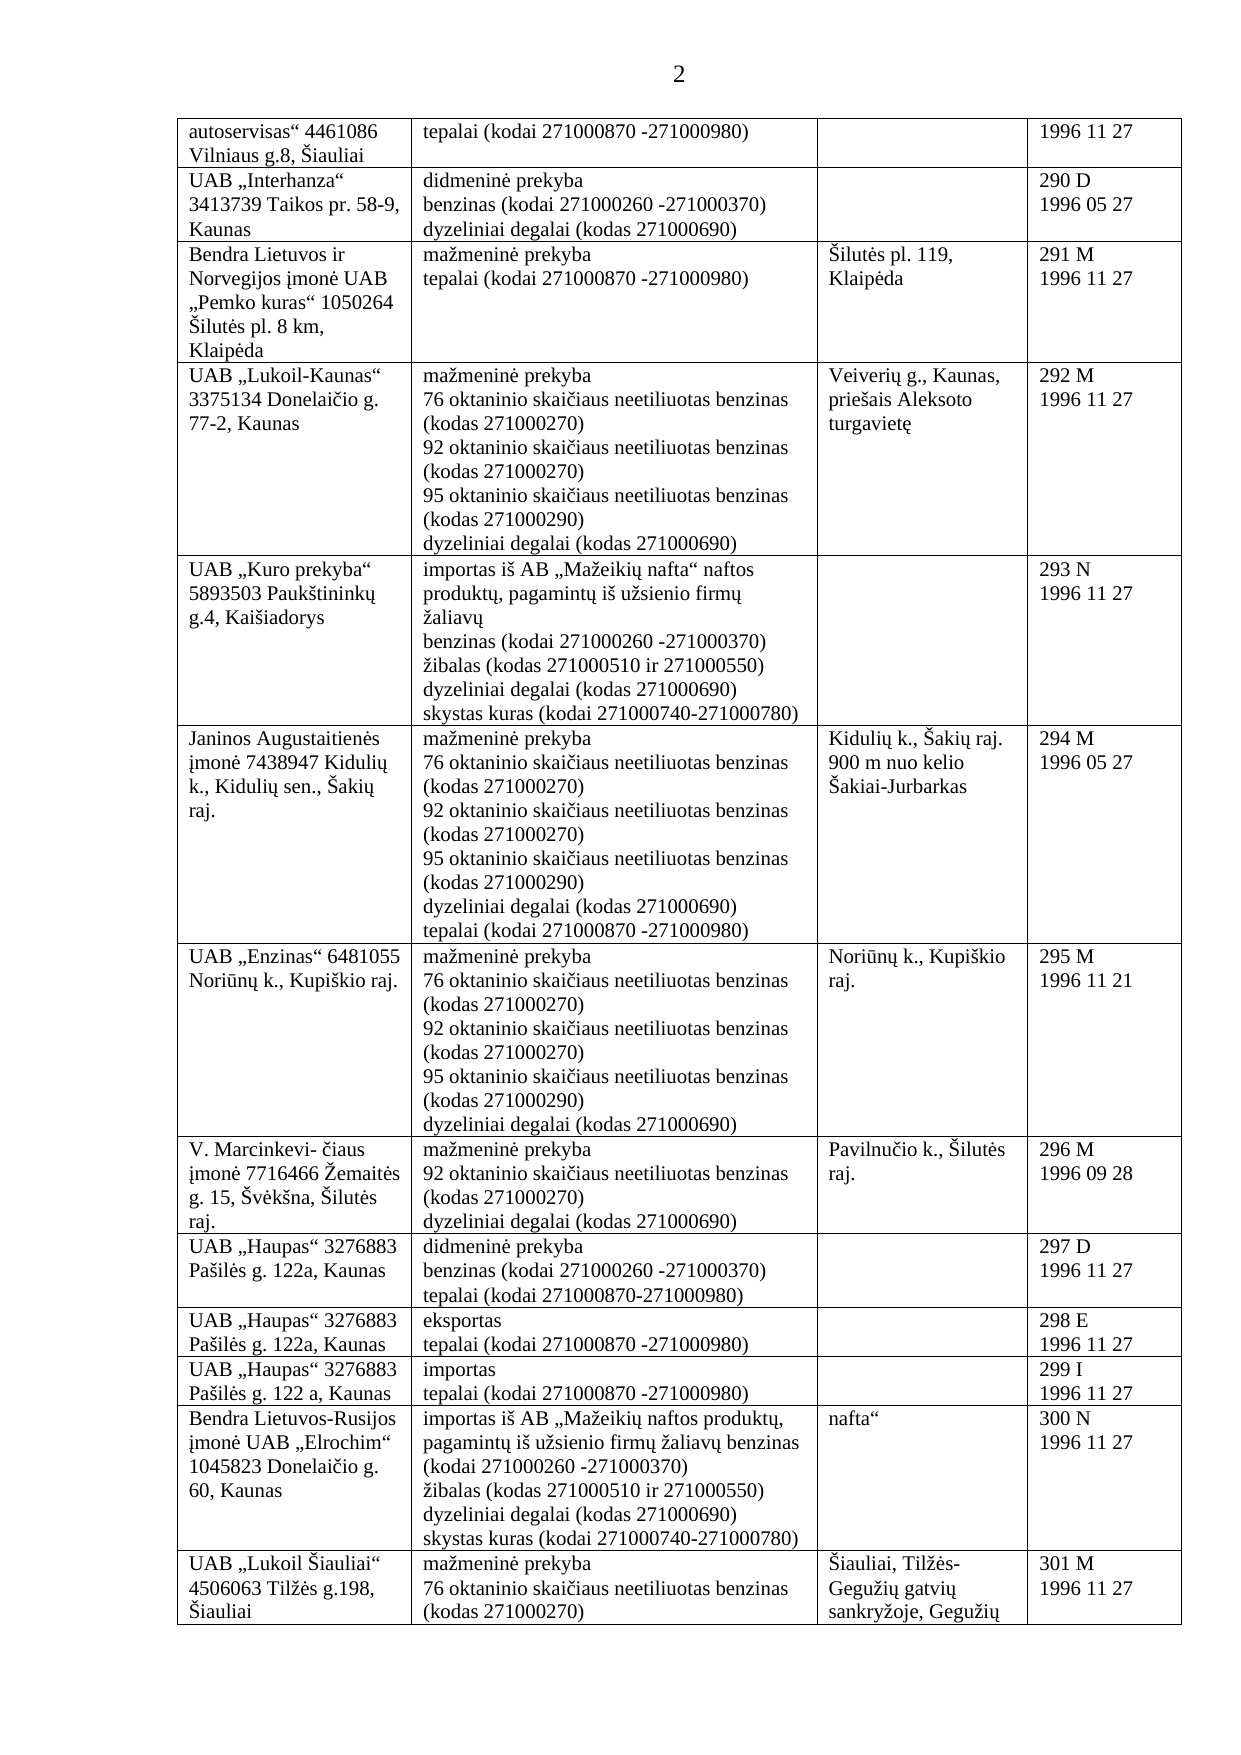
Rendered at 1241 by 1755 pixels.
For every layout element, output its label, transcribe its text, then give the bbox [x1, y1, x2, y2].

table_cell 1996 11 27 [1028, 119, 1181, 167]
table_cell importas tepalai (kodai 271000870 -271000980) [412, 1357, 817, 1405]
table_cell [818, 1308, 1027, 1356]
table_cell Šiauliai, Tilžės-Gegužių gatvių sankryžoje, Gegužių [818, 1551, 1027, 1623]
table_cell [818, 1234, 1027, 1307]
table_cell Pavilnučio k., Šilutės raj. [818, 1137, 1027, 1233]
table_cell 301 M 1996 11 27 [1028, 1551, 1181, 1623]
table_cell V. Marcinkevi- čiaus įmonė 7716466 Žemaitės g. 15, Švėkšna, Šilutės raj. [178, 1137, 411, 1233]
table_cell Veiverių g., Kaunas, priešais Aleksoto turgavietę [818, 363, 1027, 555]
table_cell UAB „Lukoil-Kaunas“ 3375134 Donelaičio g. 77-2, Kaunas [178, 363, 411, 555]
table_cell 300 N 1996 11 27 [1028, 1406, 1181, 1550]
table_cell Janinos Augustaitienės įmonė 7438947 Kidulių k., Kidulių sen., Šakių raj. [178, 726, 411, 942]
table_cell didmeninė prekyba benzinas (kodai 271000260 -271000370) dyzeliniai degalai (kodas 271000690) [412, 168, 817, 241]
table_cell 298 E 1996 11 27 [1028, 1308, 1181, 1356]
table_cell UAB „Kuro prekyba“ 5893503 Paukštininkų g.4, Kaišiadorys [178, 556, 411, 725]
table_cell Bendra Lietuvos ir Norvegijos įmonė UAB „Pemko kuras“ 1050264 Šilutės pl. 8 km, Klaipėda [178, 242, 411, 362]
table_cell 294 M 1996 05 27 [1028, 726, 1181, 942]
table_cell UAB „Lukoil Šiauliai“ 4506063 Tilžės g.198, Šiauliai [178, 1551, 411, 1623]
table_cell UAB „Haupas“ 3276883 Pašilės g. 122a, Kaunas [178, 1234, 411, 1307]
table_cell importas iš AB „Mažeikių nafta“ naftos produktų, pagamintų iš užsienio firmų žaliavų benzinas (kodai 271000260 -271000370) žibalas (kodas 271000510 ir 271000550) dyzeliniai degalai (kodas 271000690) skystas kuras (kodai 271000740-271000780) [412, 556, 817, 725]
table_cell 299 I 1996 11 27 [1028, 1357, 1181, 1405]
table_cell UAB „Haupas“ 3276883 Pašilės g. 122a, Kaunas [178, 1308, 411, 1356]
table_cell tepalai (kodai 271000870 -271000980) [412, 119, 817, 167]
table_cell Kidulių k., Šakių raj. 900 m nuo kelio Šakiai-Jurbarkas [818, 726, 1027, 942]
table_cell UAB „Haupas“ 3276883 Pašilės g. 122 a, Kaunas [178, 1357, 411, 1405]
table_cell 292 M 1996 11 27 [1028, 363, 1181, 555]
table_cell 291 M 1996 11 27 [1028, 242, 1181, 362]
table_cell 296 M 1996 09 28 [1028, 1137, 1181, 1233]
table_cell autoservisas“ 4461086 Vilniaus g.8, Šiauliai [178, 119, 411, 167]
table_cell UAB „Interhanza“ 3413739 Taikos pr. 58-9, Kaunas [178, 168, 411, 241]
table_cell Noriūnų k., Kupiškio raj. [818, 944, 1027, 1136]
table_cell mažmeninė prekyba 76 oktaninio skaičiaus neetiliuotas benzinas (kodas 271000270) 92 oktaninio skaičiaus neetiliuotas benzinas (kodas 271000270) 95 oktaninio skaičiaus neetiliuotas benzinas (kodas 271000290) dyzeliniai degalai (kodas 271000690) [412, 363, 817, 555]
table_cell 290 D 1996 05 27 [1028, 168, 1181, 241]
table_cell 293 N 1996 11 27 [1028, 556, 1181, 725]
table_cell Bendra Lietuvos-Rusijos įmonė UAB „Elrochim“ 1045823 Donelaičio g. 60, Kaunas [178, 1406, 411, 1550]
table_cell [818, 168, 1027, 241]
table_cell [818, 119, 1027, 167]
table_cell [818, 556, 1027, 725]
table_cell Šilutės pl. 119, Klaipėda [818, 242, 1027, 362]
table_cell mažmeninė prekyba tepalai (kodai 271000870 -271000980) [412, 242, 817, 362]
table_cell [818, 1357, 1027, 1405]
table_cell didmeninė prekyba benzinas (kodai 271000260 -271000370) tepalai (kodai 271000870-271000980) [412, 1234, 817, 1307]
table_cell mažmeninė prekyba 76 oktaninio skaičiaus neetiliuotas benzinas (kodas 271000270) 92 oktaninio skaičiaus neetiliuotas benzinas (kodas 271000270) 95 oktaninio skaičiaus neetiliuotas benzinas (kodas 271000290) dyzeliniai degalai (kodas 271000690) tepalai (kodai 271000870 -271000980) [412, 726, 817, 942]
table_cell mažmeninė prekyba 76 oktaninio skaičiaus neetiliuotas benzinas (kodas 271000270) [412, 1551, 817, 1623]
table_cell importas iš AB „Mažeikių naftos produktų, pagamintų iš užsienio firmų žaliavų benzinas (kodai 271000260 -271000370) žibalas (kodas 271000510 ir 271000550) dyzeliniai degalai (kodas 271000690) skystas kuras (kodai 271000740-271000780) [412, 1406, 817, 1550]
table_cell 297 D 1996 11 27 [1028, 1234, 1181, 1307]
table_cell mažmeninė prekyba 92 oktaninio skaičiaus neetiliuotas benzinas (kodas 271000270) dyzeliniai degalai (kodas 271000690) [412, 1137, 817, 1233]
table_cell mažmeninė prekyba 76 oktaninio skaičiaus neetiliuotas benzinas (kodas 271000270) 92 oktaninio skaičiaus neetiliuotas benzinas (kodas 271000270) 95 oktaninio skaičiaus neetiliuotas benzinas (kodas 271000290) dyzeliniai degalai (kodas 271000690) [412, 944, 817, 1136]
table_cell nafta“ [818, 1406, 1027, 1550]
table_cell 295 M 1996 11 21 [1028, 944, 1181, 1136]
table_cell eksportas tepalai (kodai 271000870 -271000980) [412, 1308, 817, 1356]
table_cell UAB „Enzinas“ 6481055 Noriūnų k., Kupiškio raj. [178, 944, 411, 1136]
